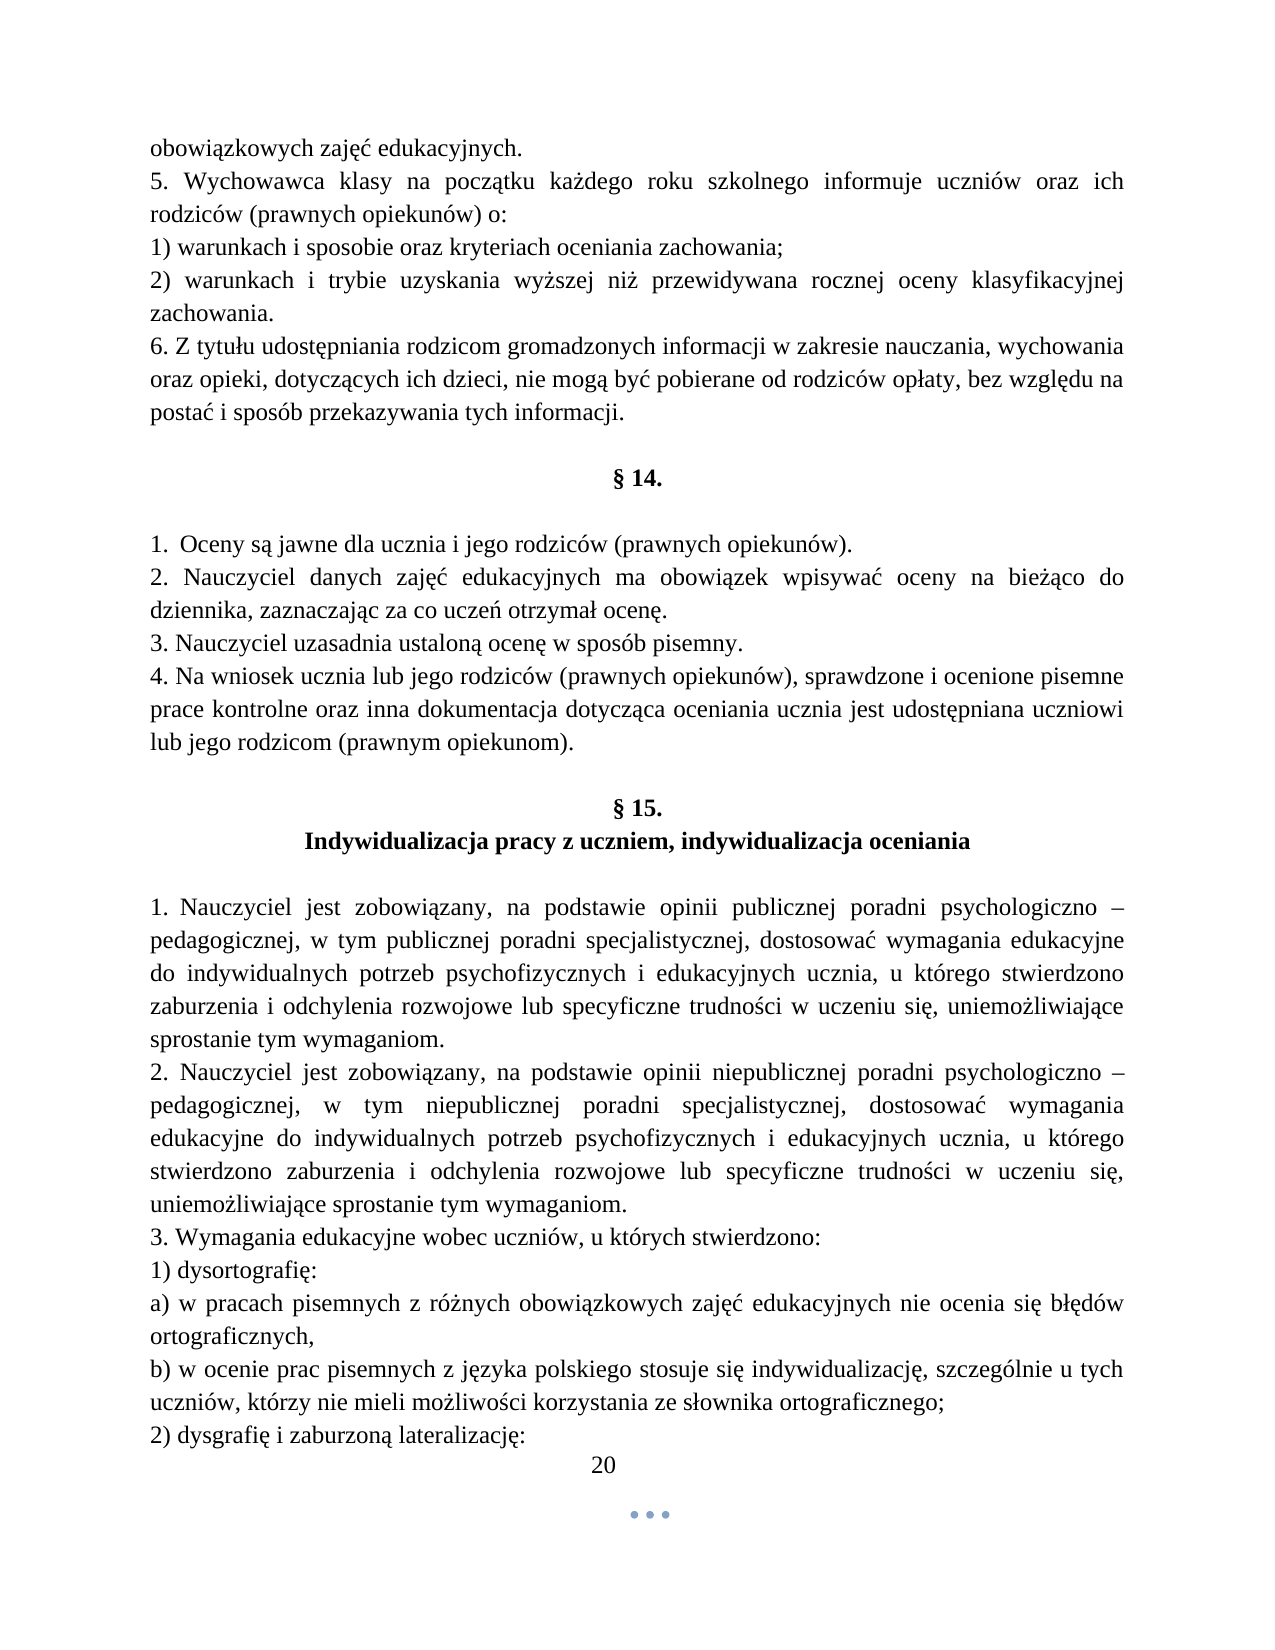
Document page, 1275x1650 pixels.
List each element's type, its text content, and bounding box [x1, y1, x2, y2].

text b) w ocenie prac pisemnych z języka polskiego stosuje się indywidualizację, szczególnie u tych uczniów, którzy nie mieli możliwości korzystania ze słownika ortograficznego; [150, 1354, 1125, 1416]
text Indywidualizacja pracy z uczniem, indywidualizacja oceniania [150, 826, 1125, 855]
text 3. Nauczyciel uzasadnia ustaloną ocenę w sposób pisemny. [150, 628, 1125, 657]
text 5. Wychowawca klasy na początku każdego roku szkolnego informuje uczniów oraz ich rodziców (prawnych opiekunów) o: [150, 166, 1125, 227]
list Oceny są jawne dla ucznia i jego rodziców (prawnych opiekunów). [150, 529, 1125, 558]
text a) w pracach pisemnych z różnych obowiązkowych zajęć edukacyjnych nie ocenia się błędów ortograficznych, [150, 1288, 1125, 1350]
text 2) warunkach i trybie uzyskania wyższej niż przewidywana rocznej oceny klasyfikacyjnej zachowania. [150, 265, 1125, 327]
text § 14. [150, 463, 1125, 492]
text 2) dysgrafię i zaburzoną lateralizację: [150, 1421, 1125, 1449]
text § 15. [150, 793, 1125, 822]
text 6. Z tytułu udostępniania rodzicom gromadzonych informacji w zakresie nauczania, wychowania oraz opieki, dotyczących ich dzieci, nie mogą być pobierane od rodziców opłaty, bez względu na postać i sposób przekazywania tych informacji. [150, 331, 1125, 426]
text 2. Nauczyciel danych zajęć edukacyjnych ma obowiązek wpisywać oceny na bieżąco do dziennika, zaznaczając za co uczeń otrzymał ocenę. [150, 562, 1125, 624]
text 1) warunkach i sposobie oraz kryteriach oceniania zachowania; [150, 232, 1125, 261]
text 4. Na wniosek ucznia lub jego rodziców (prawnych opiekunów), sprawdzone i ocenione pisemne prace kontrolne oraz inna dokumentacja dotycząca oceniania ucznia jest udostępniana uczniowi lub jego rodzicom (prawnym opiekunom). [150, 661, 1125, 756]
text 3. Wymagania edukacyjne wobec uczniów, u których stwierdzono: [150, 1222, 1125, 1251]
list Nauczyciel jest zobowiązany, na podstawie opinii publicznej poradni psychologiczno – pedagogicznej, w tym publicznej poradni specjalistycznej, dostosować wymagania edukacyjne do indywidualnych potrzeb psychofizycznych i edukacyjnych ucznia, u którego stwierdzono zaburzenia i odchylenia rozwojowe lub specyficzne trudności w uczeniu się, uniemożliwiające sprostanie tym wymaganiom. [150, 892, 1125, 1053]
text 1) dysortografię: [150, 1255, 1125, 1284]
list Nauczyciel jest zobowiązany, na podstawie opinii niepublicznej poradni psychologiczno – pedagogicznej, w tym niepublicznej poradni specjalistycznej, dostosować wymagania edukacyjne do indywidualnych potrzeb psychofizycznych i edukacyjnych ucznia, u którego stwierdzono zaburzenia i odchylenia rozwojowe lub specyficzne trudności w uczeniu się, uniemożliwiające sprostanie tym wymaganiom. [150, 1057, 1125, 1218]
text obowiązkowych zajęć edukacyjnych. [150, 133, 1125, 161]
